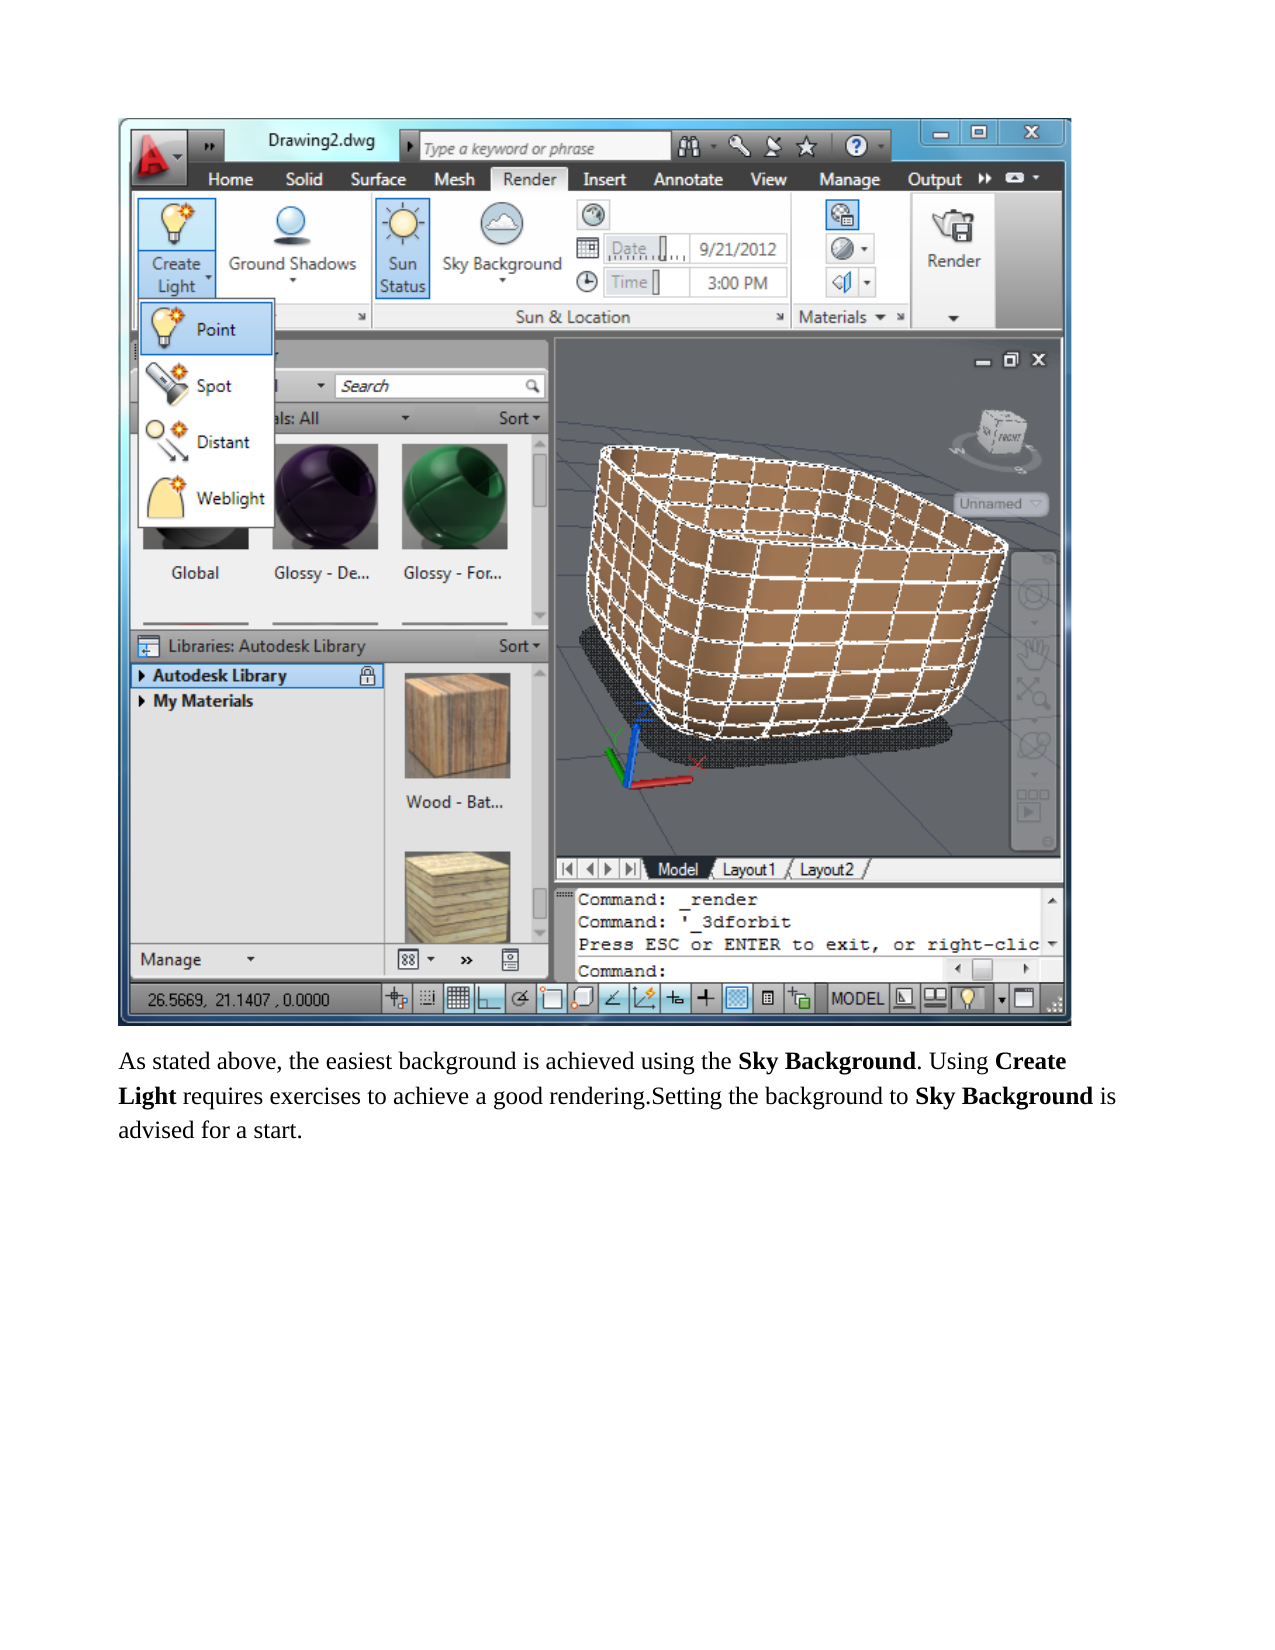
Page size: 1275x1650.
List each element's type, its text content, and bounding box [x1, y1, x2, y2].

text As stated above, the easiest background is achieved using the Sky Background. Using Create Light requires exercises to achieve a good rendering.Setting the background to Sky Background is advised for a start. [118, 1046, 1157, 1144]
picture [118, 118, 1072, 1026]
